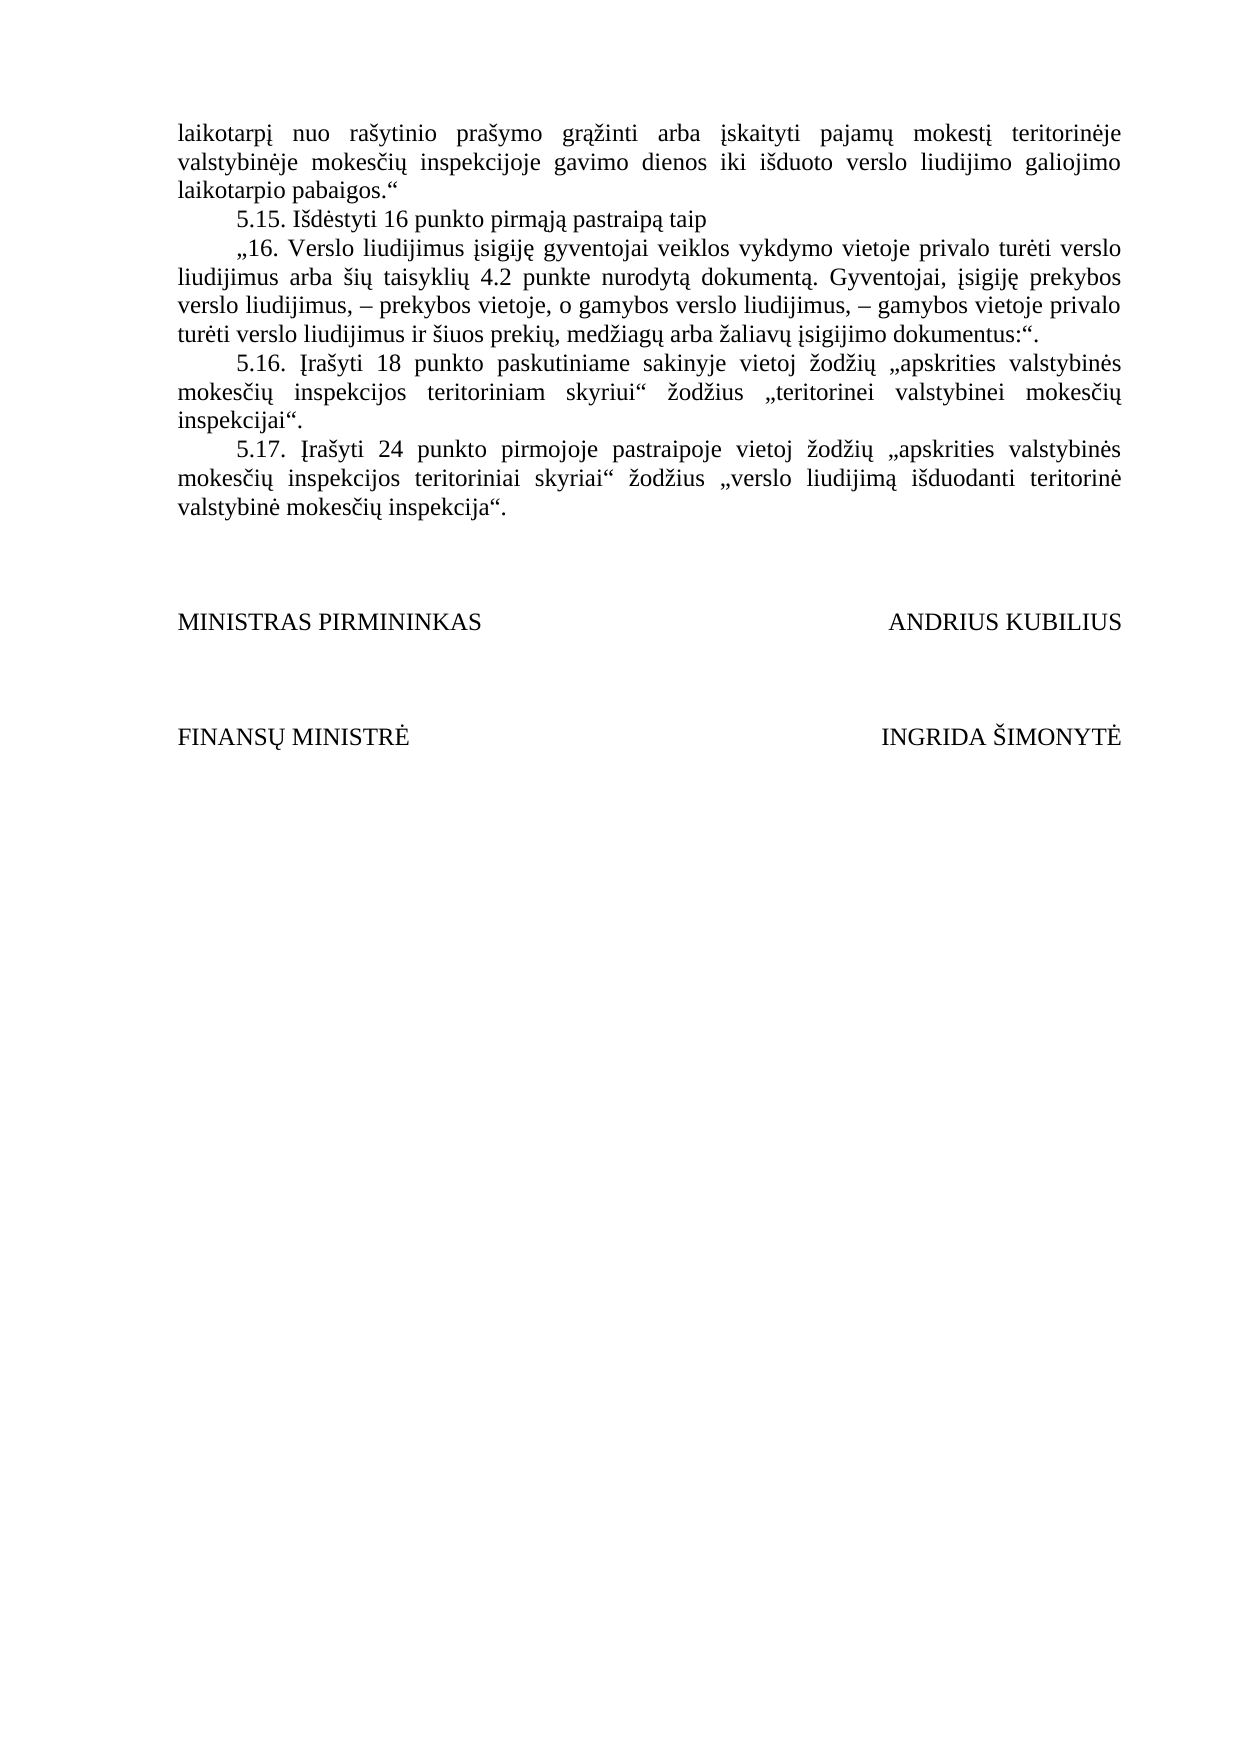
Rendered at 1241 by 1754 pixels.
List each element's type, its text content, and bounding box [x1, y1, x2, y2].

text 5.15. Išdėstyti 16 punkto pirmąją pastraipą taip [177, 204, 1122, 233]
text „16. Verslo liudijimus įsigiję gyventojai veiklos vykdymo vietoje privalo turėti verslo liudijimus arba šių taisyklių 4.2 punkte nurodytą dokumentą. Gyventojai, įsigiję prekybos verslo liudijimus, – prekybos vietoje, o gamybos verslo liudijimus, – gamybos vietoje privalo turėti verslo liudijimus ir šiuos prekių, medžiagų arba žaliavų įsigijimo dokumentus:“. [177, 233, 1122, 348]
text laikotarpį nuo rašytinio prašymo grąžinti arba įskaityti pajamų mokestį teritorinėje valstybinėje mokesčių inspekcijoje gavimo dienos iki išduoto verslo liudijimo galiojimo laikotarpio pabaigos.“ [177, 118, 1122, 204]
text FINANSŲ MINISTRĖ INGRIDA ŠIMONYTĖ [177, 722, 1122, 751]
text 5.16. Įrašyti 18 punkto paskutiniame sakinyje vietoj žodžių „apskrities valstybinės mokesčių inspekcijos teritoriniam skyriui“ žodžius „teritorinei valstybinei mokesčių inspekcijai“. [177, 348, 1122, 434]
text 5.17. Įrašyti 24 punkto pirmojoje pastraipoje vietoj žodžių „apskrities valstybinės mokesčių inspekcijos teritoriniai skyriai“ žodžius „verslo liudijimą išduodanti teritorinė valstybinė mokesčių inspekcija“. [177, 434, 1122, 521]
text MINISTRAS PIRMININKAS ANDRIUS KUBILIUS [177, 607, 1122, 636]
